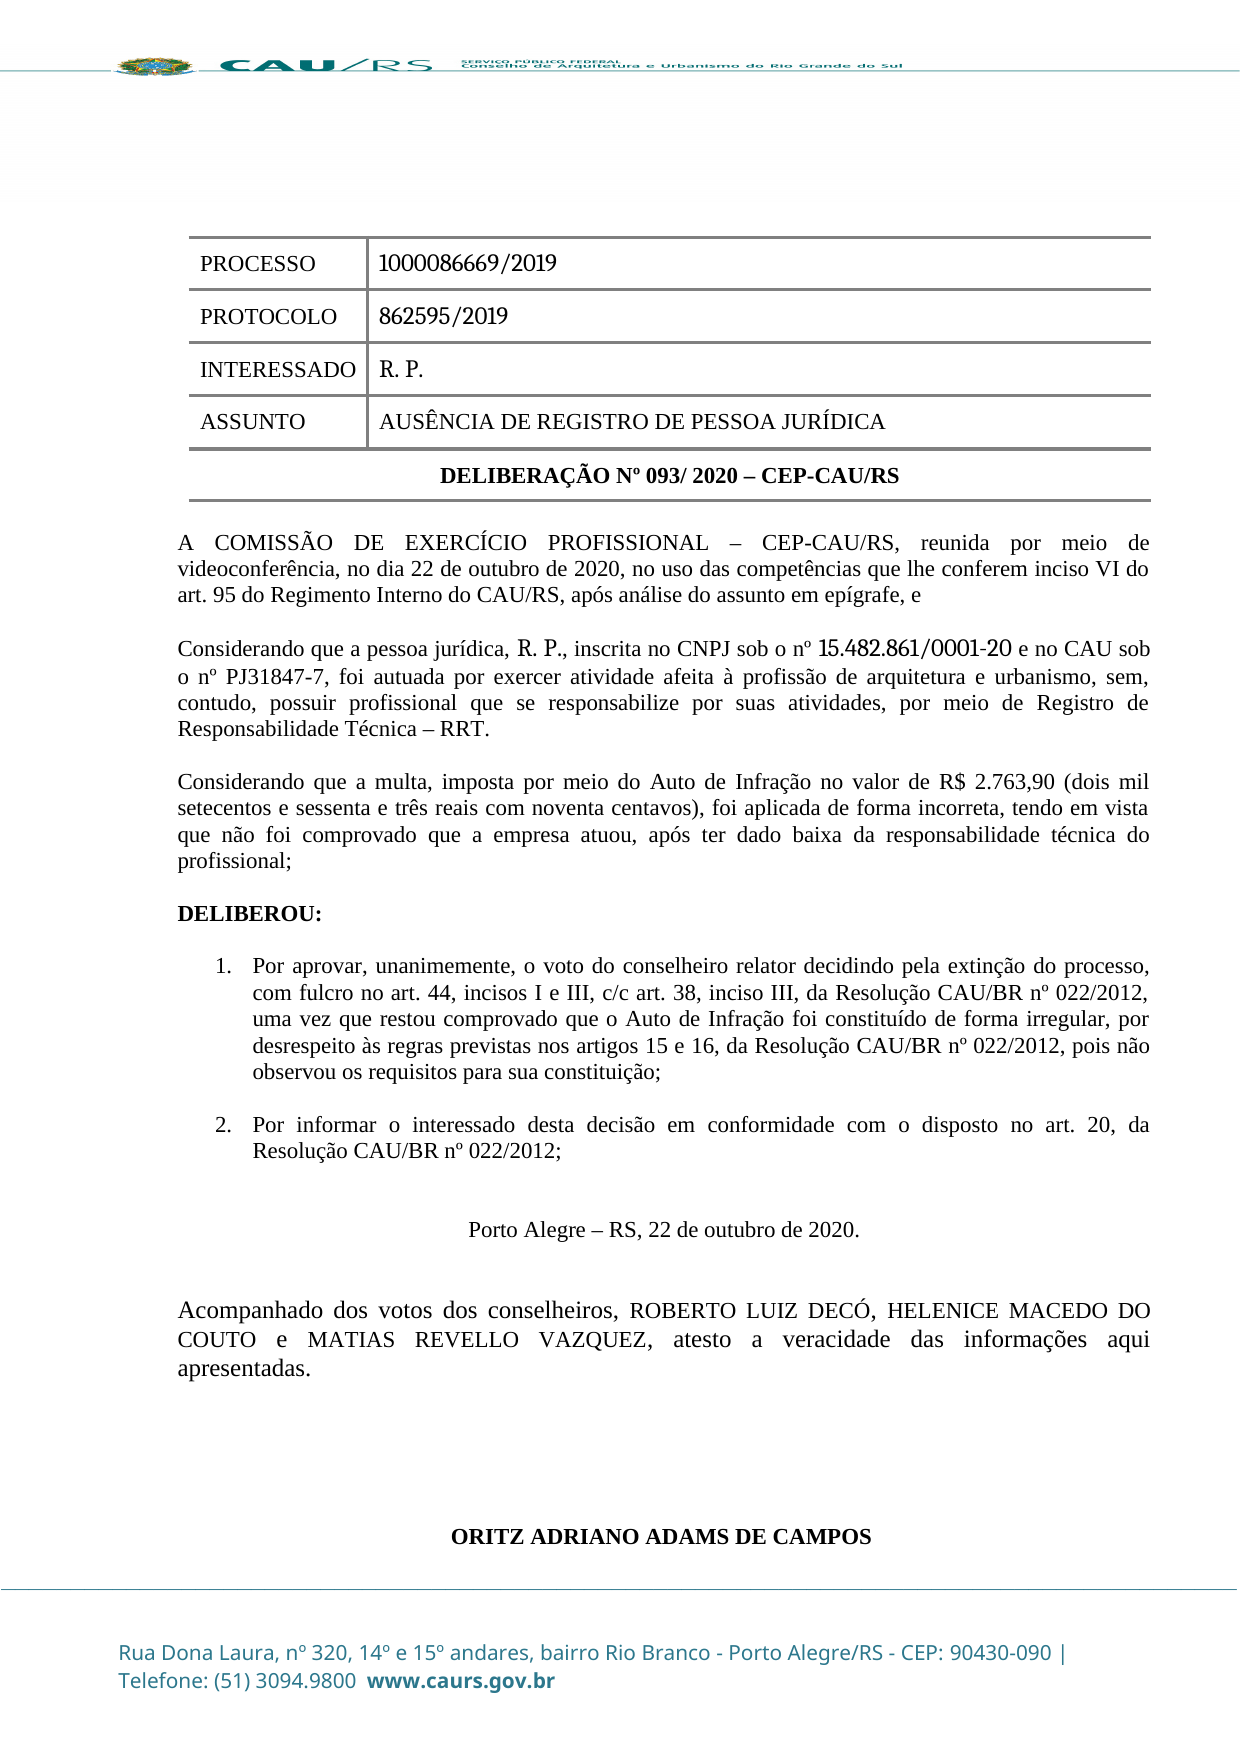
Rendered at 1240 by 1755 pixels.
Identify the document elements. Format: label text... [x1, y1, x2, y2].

table_cell AUSÊNCIA DE REGISTRO DE PESSOA JURÍDICA [369, 397, 1151, 446]
table_header PROCESSO [189, 239, 366, 288]
table_cell PROTOCOLO [189, 291, 366, 341]
table_cell R. P. [369, 344, 1151, 394]
text Porto Alegre – RS, 22 de outubro de 2020. [177, 1216, 1151, 1242]
text Acompanhado dos votos dos conselheiros, ROBERTO LUIZ DECÓ, HELENICE MACEDO DO COUTO e MATIAS REVELLO VAZQUEZ, atesto a veracidade das informações aqui apresentadas. [177, 1295, 1151, 1381]
text DELIBEROU: [177, 900, 1151, 926]
table_header 1000086669/2019 [369, 239, 1151, 288]
text A COMISSÃO DE EXERCÍCIO PROFISSIONAL – CEP-CAU/RS, reunida por meio de videoconferência, no dia 22 de outubro de 2020, no uso das competências que lhe conferem inciso VI do art. 95 do Regimento Interno do CAU/RS, após análise do assunto em epígrafe, e [177, 528, 1151, 608]
list Por informar o interessado desta decisão em conformidade com o disposto no art. 20, da Resolução CAU/BR nº 022/2012; [215, 1111, 1151, 1163]
text Considerando que a multa, imposta por meio do Auto de Infração no valor de R$ 2.763,90 (dois mil setecentos e sessenta e três reais com noventa centavos), foi aplicada de forma incorreta, tendo em vista que não foi comprovado que a empresa atuou, após ter dado baixa da responsabilidade técnica do profissional; [177, 768, 1151, 873]
table_cell INTERESSADO [189, 344, 366, 394]
table_cell 862595/2019 [369, 291, 1151, 341]
table_cell DELIBERAÇÃO Nº 093/ 2020 – CEP-CAU/RS [189, 451, 1151, 499]
table_cell ASSUNTO [189, 397, 366, 446]
text Considerando que a pessoa jurídica, R. P., inscrita no CNPJ sob o nº 15.482.861/0001-20 e no CAU sob o nº PJ31847-7, foi autuada por exercer atividade afeita à profissão de arquitetura e urbanismo, sem, contudo, possuir profissional que se responsabilize por suas atividades, por meio de Registro de Responsabilidade Técnica – RRT. [177, 634, 1151, 742]
text ORITZ ADRIANO ADAMS DE CAMPOS [177, 1523, 1151, 1549]
list Por aprovar, unanimemente, o voto do conselheiro relator decidindo pela extinção do processo, com fulcro no art. 44, incisos I e III, c/c art. 38, inciso III, da Resolução CAU/BR nº 022/2012, uma vez que restou comprovado que o Auto de Infração foi constituído de forma irregular, por desrespeito às regras previstas nos artigos 15 e 16, da Resolução CAU/BR nº 022/2012, pois não observou os requisitos para sua constituição; [215, 953, 1151, 1084]
